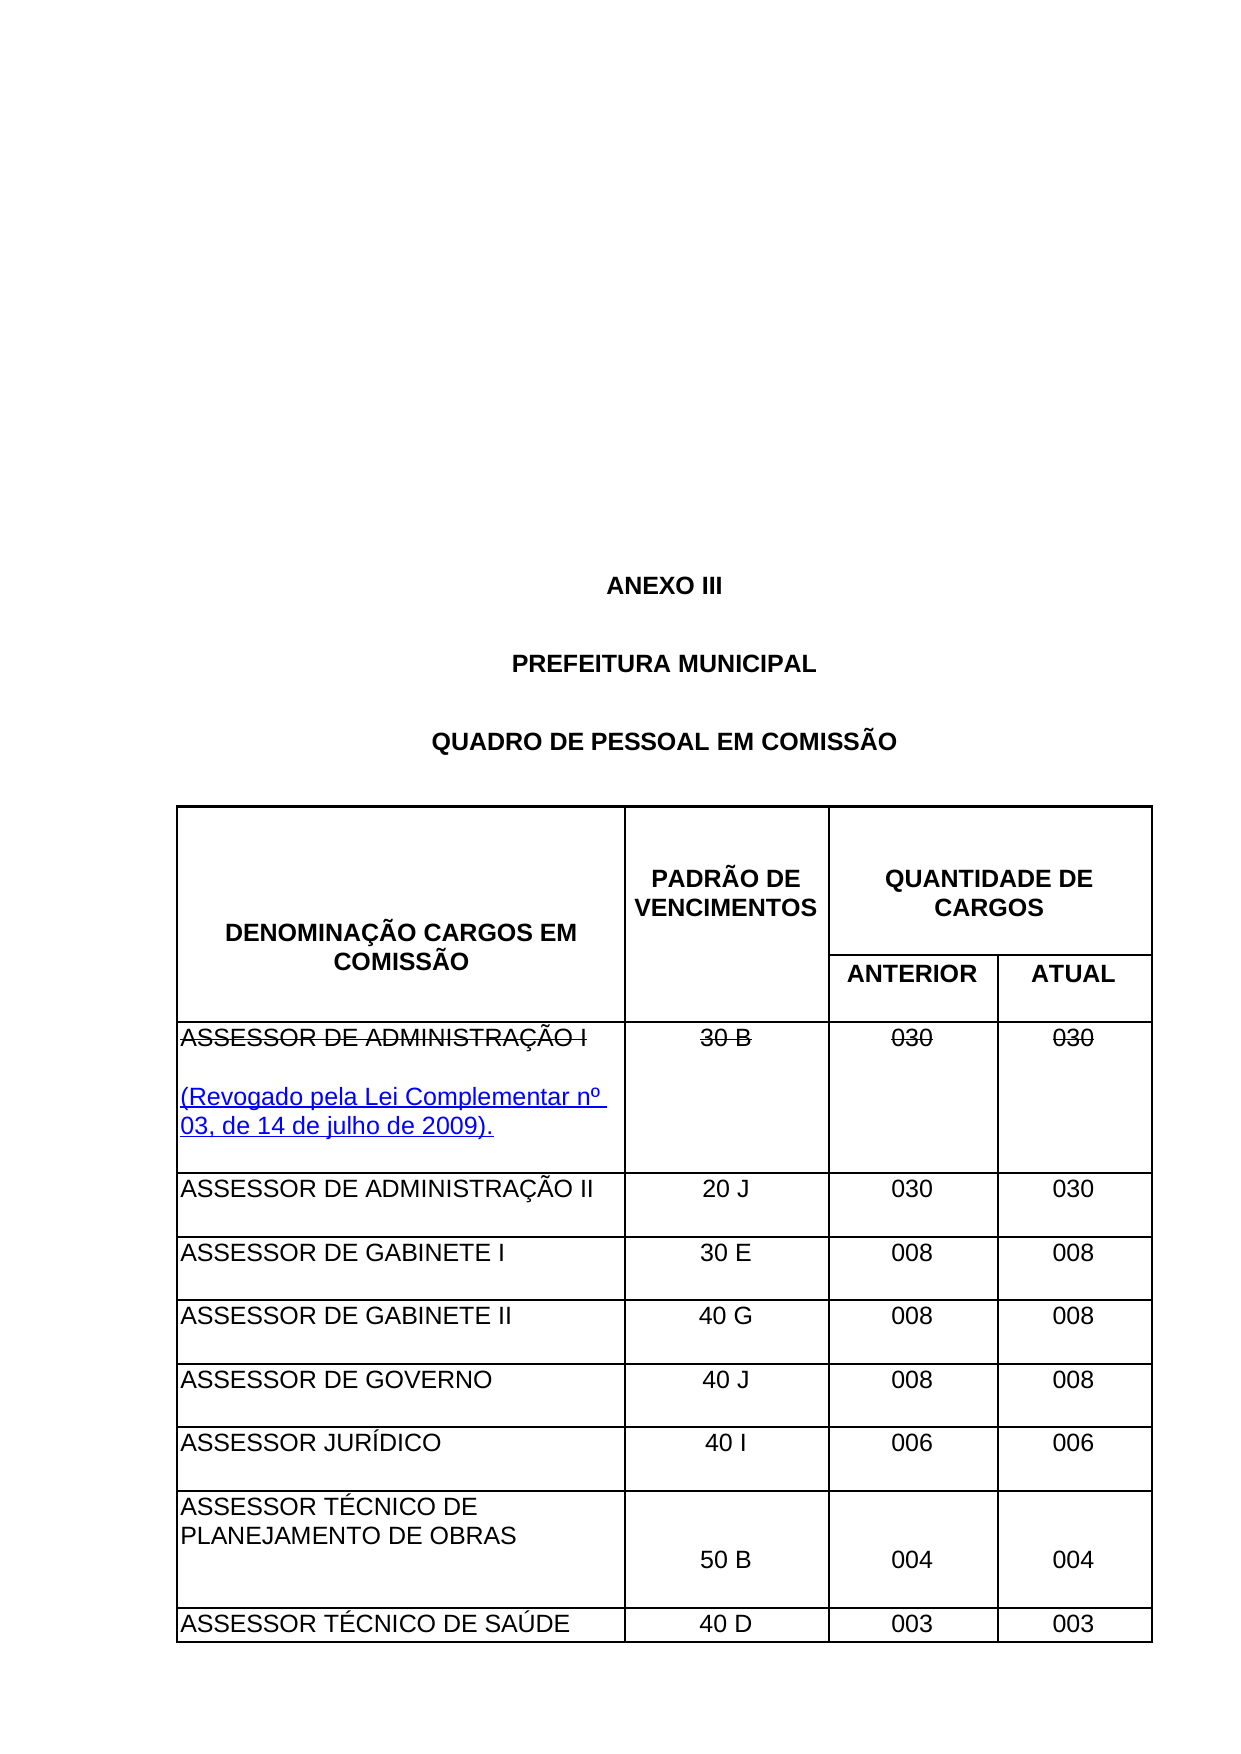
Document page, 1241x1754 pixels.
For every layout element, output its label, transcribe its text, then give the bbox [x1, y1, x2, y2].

table_cell ASSESSOR DE GOVERNO [178, 1365, 624, 1426]
table_cell 20 J [626, 1174, 828, 1236]
table_cell 40 J [626, 1365, 828, 1426]
table_cell 030 [830, 1174, 997, 1236]
table_cell 008 [999, 1238, 1151, 1299]
table_cell 006 [999, 1428, 1151, 1490]
table_cell 008 [999, 1301, 1151, 1363]
table_cell 008 [830, 1238, 997, 1299]
table_cell ANTERIOR [830, 956, 997, 1021]
table_cell 40 G [626, 1301, 828, 1363]
table_header PADRÃO DE VENCIMENTOS [626, 808, 828, 1021]
table_cell 008 [830, 1301, 997, 1363]
table_cell 030 [999, 1023, 1151, 1172]
table_cell 030 [999, 1174, 1151, 1236]
table_cell 008 [830, 1365, 997, 1426]
table_cell ASSESSOR TÉCNICO DE PLANEJAMENTO DE OBRAS [178, 1492, 624, 1607]
table_cell 40 D [626, 1609, 828, 1641]
table_cell ASSESSOR DE ADMINISTRAÇÃO II [178, 1174, 624, 1236]
table_cell 30 B [626, 1023, 828, 1172]
text ANEXO III [177, 571, 1152, 600]
table_cell 30 E [626, 1238, 828, 1299]
text QUADRO DE PESSOAL EM COMISSÃO [177, 727, 1152, 756]
table_cell ASSESSOR DE GABINETE II [178, 1301, 624, 1363]
text PREFEITURA MUNICIPAL [177, 649, 1152, 678]
table_cell ASSESSOR TÉCNICO DE SAÚDE [178, 1609, 624, 1641]
table_cell ASSESSOR DE ADMINISTRAÇÃO I (Revogado pela Lei Complementar nº 03, de 14 de julho de 2009). [178, 1023, 624, 1172]
table_cell 006 [830, 1428, 997, 1490]
table_cell 003 [999, 1609, 1151, 1641]
table_cell 030 [830, 1023, 997, 1172]
table_header DENOMINAÇÃO CARGOS EM COMISSÃO [178, 808, 624, 1021]
table_cell 40 I [626, 1428, 828, 1490]
table_cell 003 [830, 1609, 997, 1641]
table_header QUANTIDADE DE CARGOS [830, 808, 1151, 954]
table_cell 50 B [626, 1492, 828, 1607]
table_cell 004 [830, 1492, 997, 1607]
table_cell 008 [999, 1365, 1151, 1426]
table_cell ASSESSOR DE GABINETE I [178, 1238, 624, 1299]
table_cell ATUAL [999, 956, 1151, 1021]
table_cell 004 [999, 1492, 1151, 1607]
table_cell ASSESSOR JURÍDICO [178, 1428, 624, 1490]
